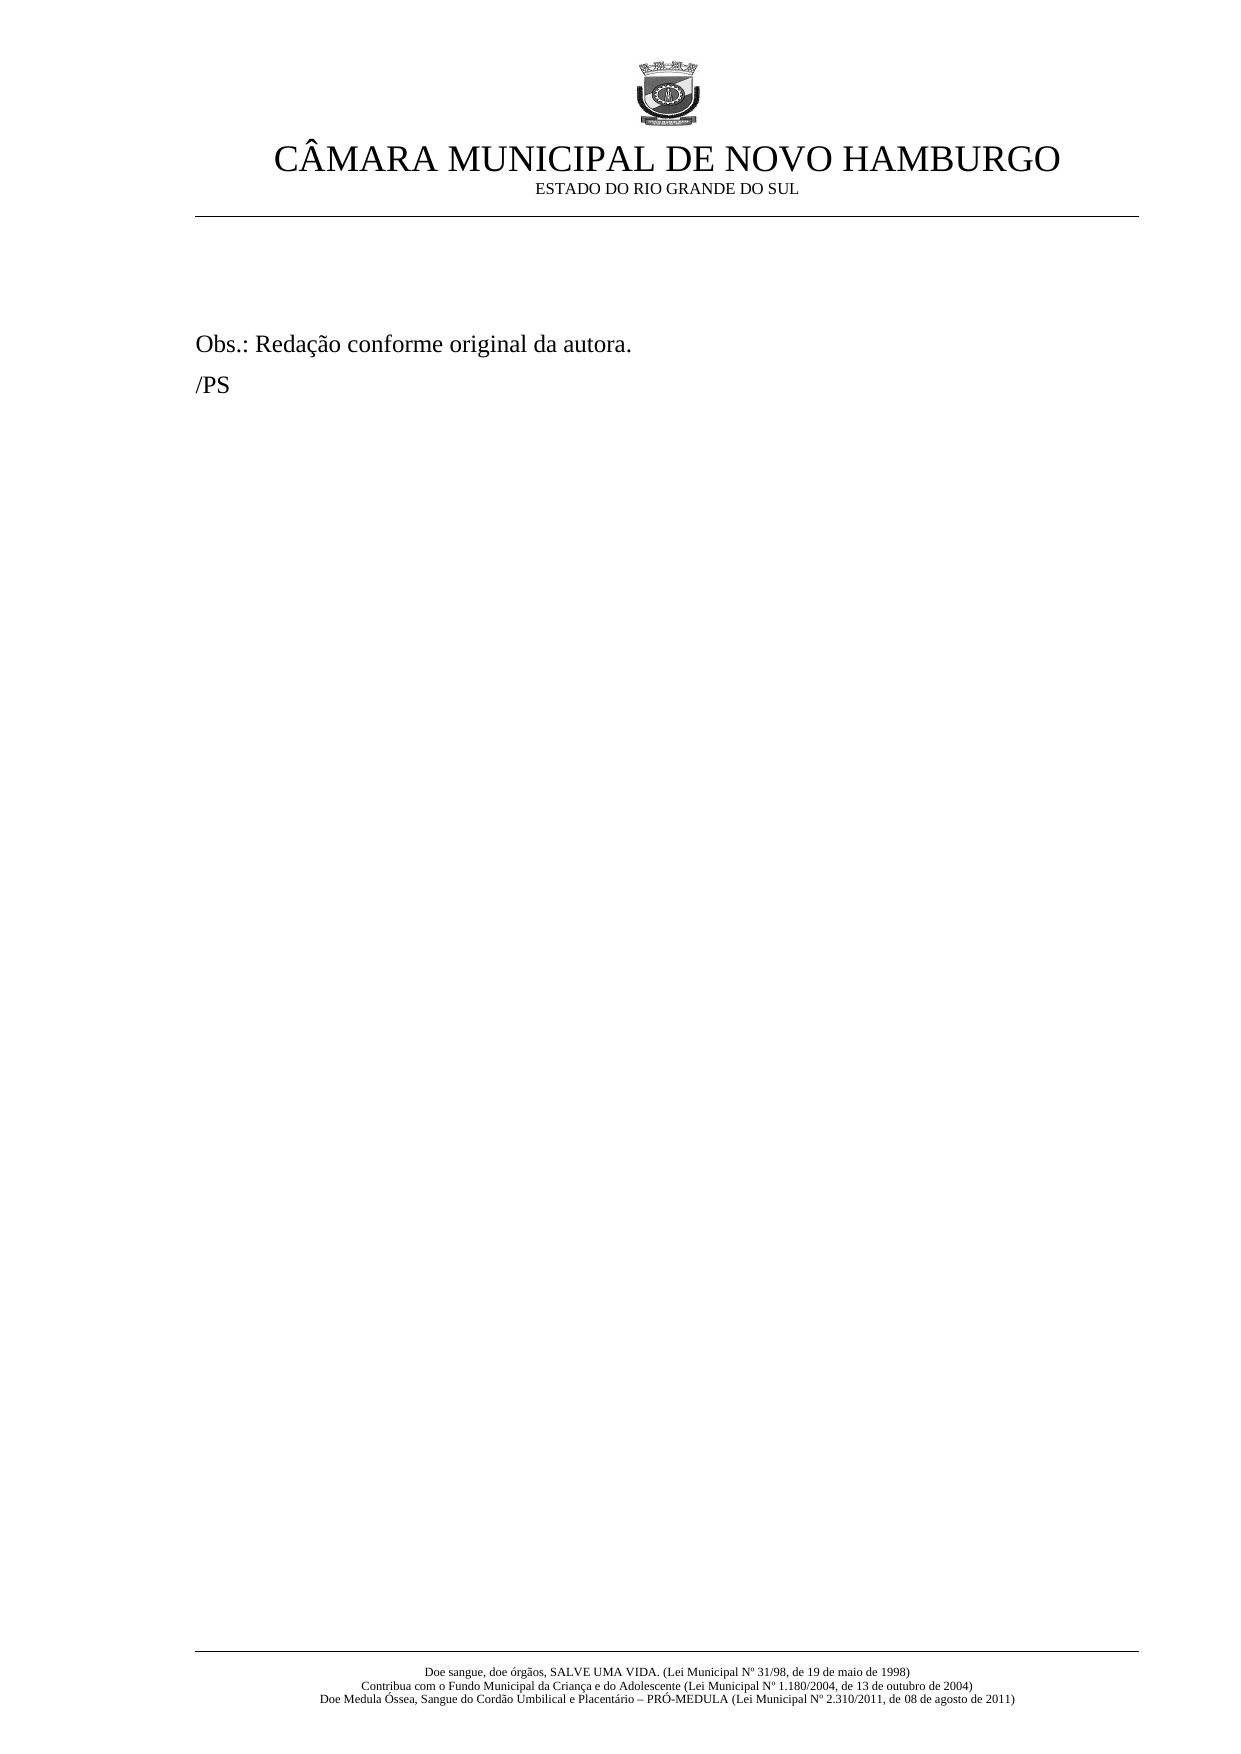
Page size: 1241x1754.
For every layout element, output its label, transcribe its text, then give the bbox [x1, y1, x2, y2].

text /PS [195, 371, 1139, 399]
text Obs.: Redação conforme original da autora. [195, 330, 1139, 358]
